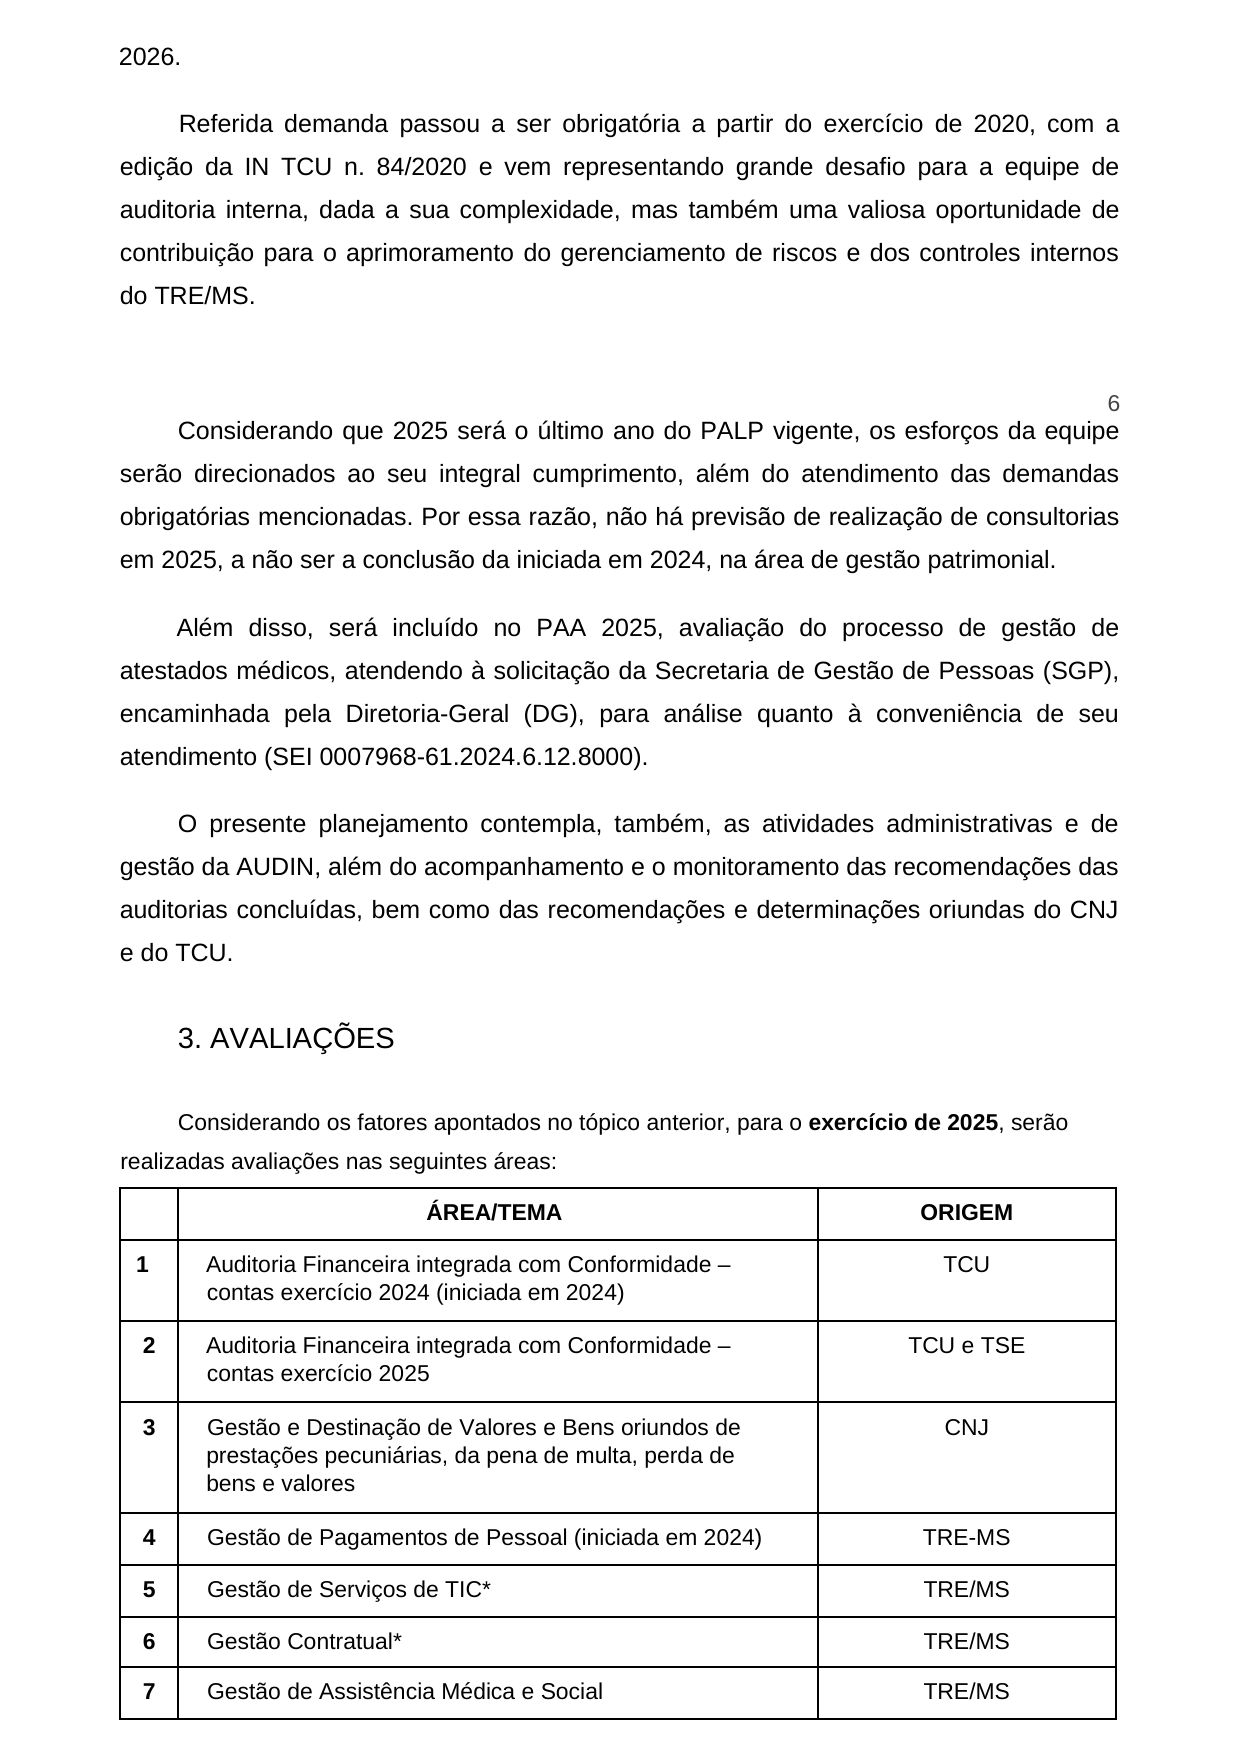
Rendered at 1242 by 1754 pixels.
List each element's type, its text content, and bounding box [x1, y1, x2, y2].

table_cell 6 [121, 1618, 177, 1666]
table_cell Gestão e Destinação de Valores e Bens oriundos de prestações pecuniárias, da pena de multa, perda de bens e valores [179, 1403, 817, 1512]
table_cell Auditoria Financeira integrada com Conformidade – contas exercício 2024 (iniciada em 2024) [179, 1241, 817, 1320]
text Considerando que 2025 será o último ano do PALP vigente, os esforços da equipe serão direcionados ao seu integral cumprimento, além do atendimento das demandas obrigatórias mencionadas. Por essa razão, não há previsão de realização de consultorias em 2025, a não ser a conclusão da iniciada em 2024, na área de gestão patrimonial. [119, 416, 1121, 574]
table_cell Gestão de Pagamentos de Pessoal (iniciada em 2024) [179, 1514, 817, 1564]
table_cell 3 [121, 1403, 177, 1512]
table_cell TRE/MS [819, 1668, 1115, 1718]
table_cell TCU e TSE [819, 1322, 1115, 1401]
table_header [121, 1189, 177, 1239]
text Além disso, será incluído no PAA 2025, avaliação do processo de gestão de atestados médicos, atendendo à solicitação da Secretaria de Gestão de Pessoas (SGP), encaminhada pela Diretoria-Geral (DG), para análise quanto à conveniência de seu atendimento (SEI 0007968-61.2024.6.12.8000). [119, 612, 1121, 771]
table_cell Gestão Contratual* [179, 1618, 817, 1666]
table_cell Gestão de Assistência Médica e Social [179, 1668, 817, 1718]
table_cell TRE/MS [819, 1618, 1115, 1666]
table_cell TRE-MS [819, 1514, 1115, 1564]
table_cell TRE/MS [819, 1566, 1115, 1616]
table_cell TCU [819, 1241, 1115, 1320]
table_cell Auditoria Financeira integrada com Conformidade – contas exercício 2025 [179, 1322, 817, 1401]
text 6 [0, 390, 1120, 416]
table_cell Gestão de Serviços de TIC* [179, 1566, 817, 1616]
table_cell 4 [121, 1514, 177, 1564]
text 2026. [119, 42, 1121, 71]
table_cell CNJ [819, 1403, 1115, 1512]
text 3. AVALIAÇÕES [178, 1021, 1166, 1055]
table_cell 2 [121, 1322, 177, 1401]
table_cell 7 [121, 1668, 177, 1718]
table_cell 5 [121, 1566, 177, 1616]
table_header ORIGEM [819, 1189, 1115, 1239]
table_cell 1 [121, 1241, 177, 1320]
text Considerando os fatores apontados no tópico anterior, para o exercício de 2025, serão realizadas avaliações nas seguintes áreas: [120, 1109, 1120, 1174]
text O presente planejamento contempla, também, as atividades administrativas e de gestão da AUDIN, além do acompanhamento e o monitoramento das recomendações das auditorias concluídas, bem como das recomendações e determinações oriundas do CNJ e do TCU. [119, 809, 1120, 967]
table_header ÁREA/TEMA [179, 1189, 817, 1239]
text Referida demanda passou a ser obrigatória a partir do exercício de 2020, com a edição da IN TCU n. 84/2020 e vem representando grande desafio para a equipe de auditoria interna, dada a sua complexidade, mas também uma valiosa oportunidade de contribuição para o aprimoramento do gerenciamento de riscos e dos controles internos do TRE/MS. [119, 109, 1121, 310]
